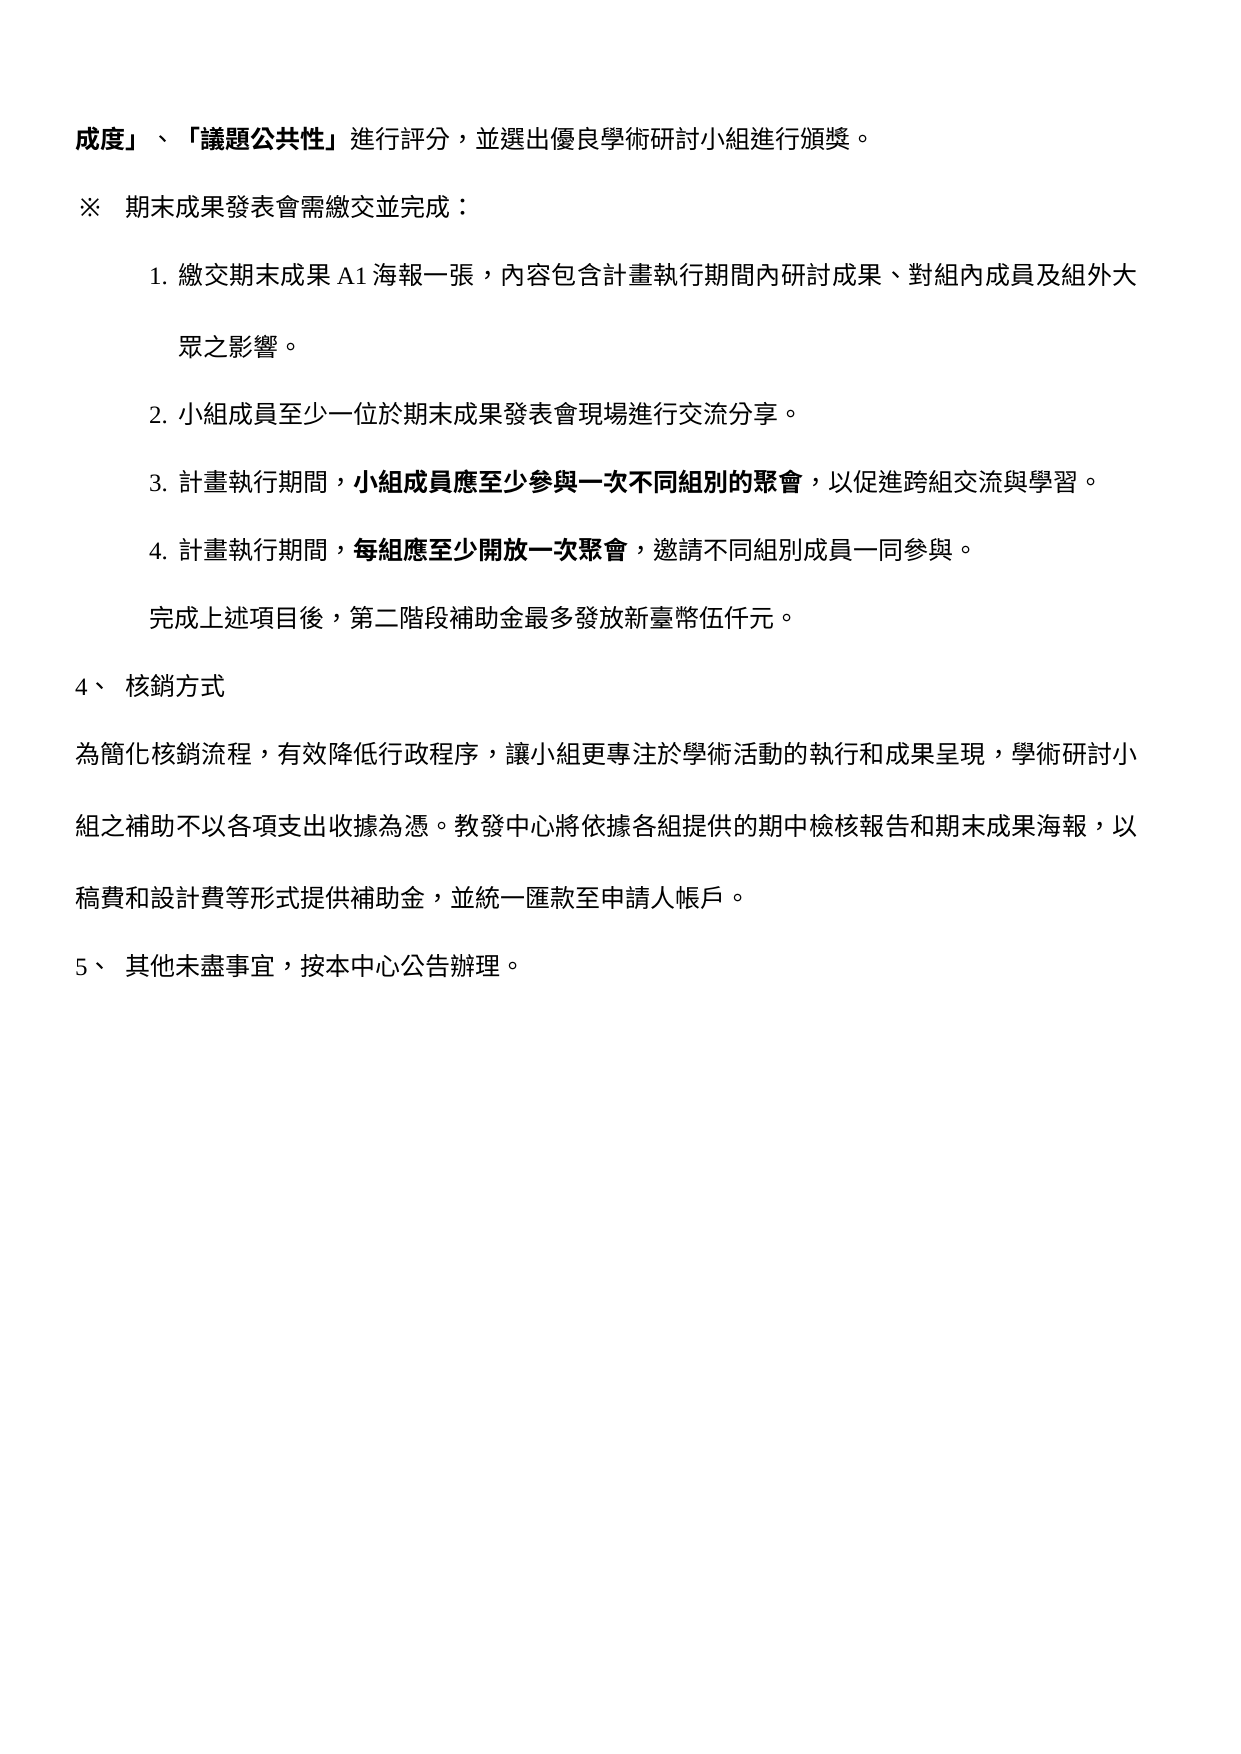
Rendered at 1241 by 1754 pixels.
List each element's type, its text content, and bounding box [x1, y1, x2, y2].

list 計畫執行期間，每組應至少開放一次聚會，邀請不同組別成員一同參與。 [149, 507, 1138, 570]
text 成度」、「議題公共性」進行評分，並選出優良學術研討小組進行頒獎。 [75, 96, 1138, 158]
list 其他未盡事宜，按本中心公告辦理。 [75, 923, 1138, 985]
list 期末成果發表會需繳交並完成： [75, 164, 1138, 226]
list 小組成員至少一位於期末成果發表會現場進行交流分享。 [149, 371, 1138, 434]
text 為簡化核銷流程，有效降低行政程序，讓小組更專注於學術活動的執行和成果呈現，學術研討小組之補助不以各項支出收據為憑。教發中心將依據各組提供的期中檢核報告和期末成果海報，以稿費和設計費等形式提供補助金，並統一匯款至申請人帳戶。 [75, 711, 1138, 917]
list 核銷方式 [75, 643, 1138, 706]
list 繳交期末成果A1海報一張，內容包含計畫執行期間內研討成果、對組內成員及組外大眾之影響。 [149, 232, 1138, 366]
list 計畫執行期間，小組成員應至少參與一次不同組別的聚會，以促進跨組交流與學習。 [149, 439, 1138, 502]
text 完成上述項目後，第二階段補助金最多發放新臺幣伍仟元。 [149, 575, 1138, 638]
